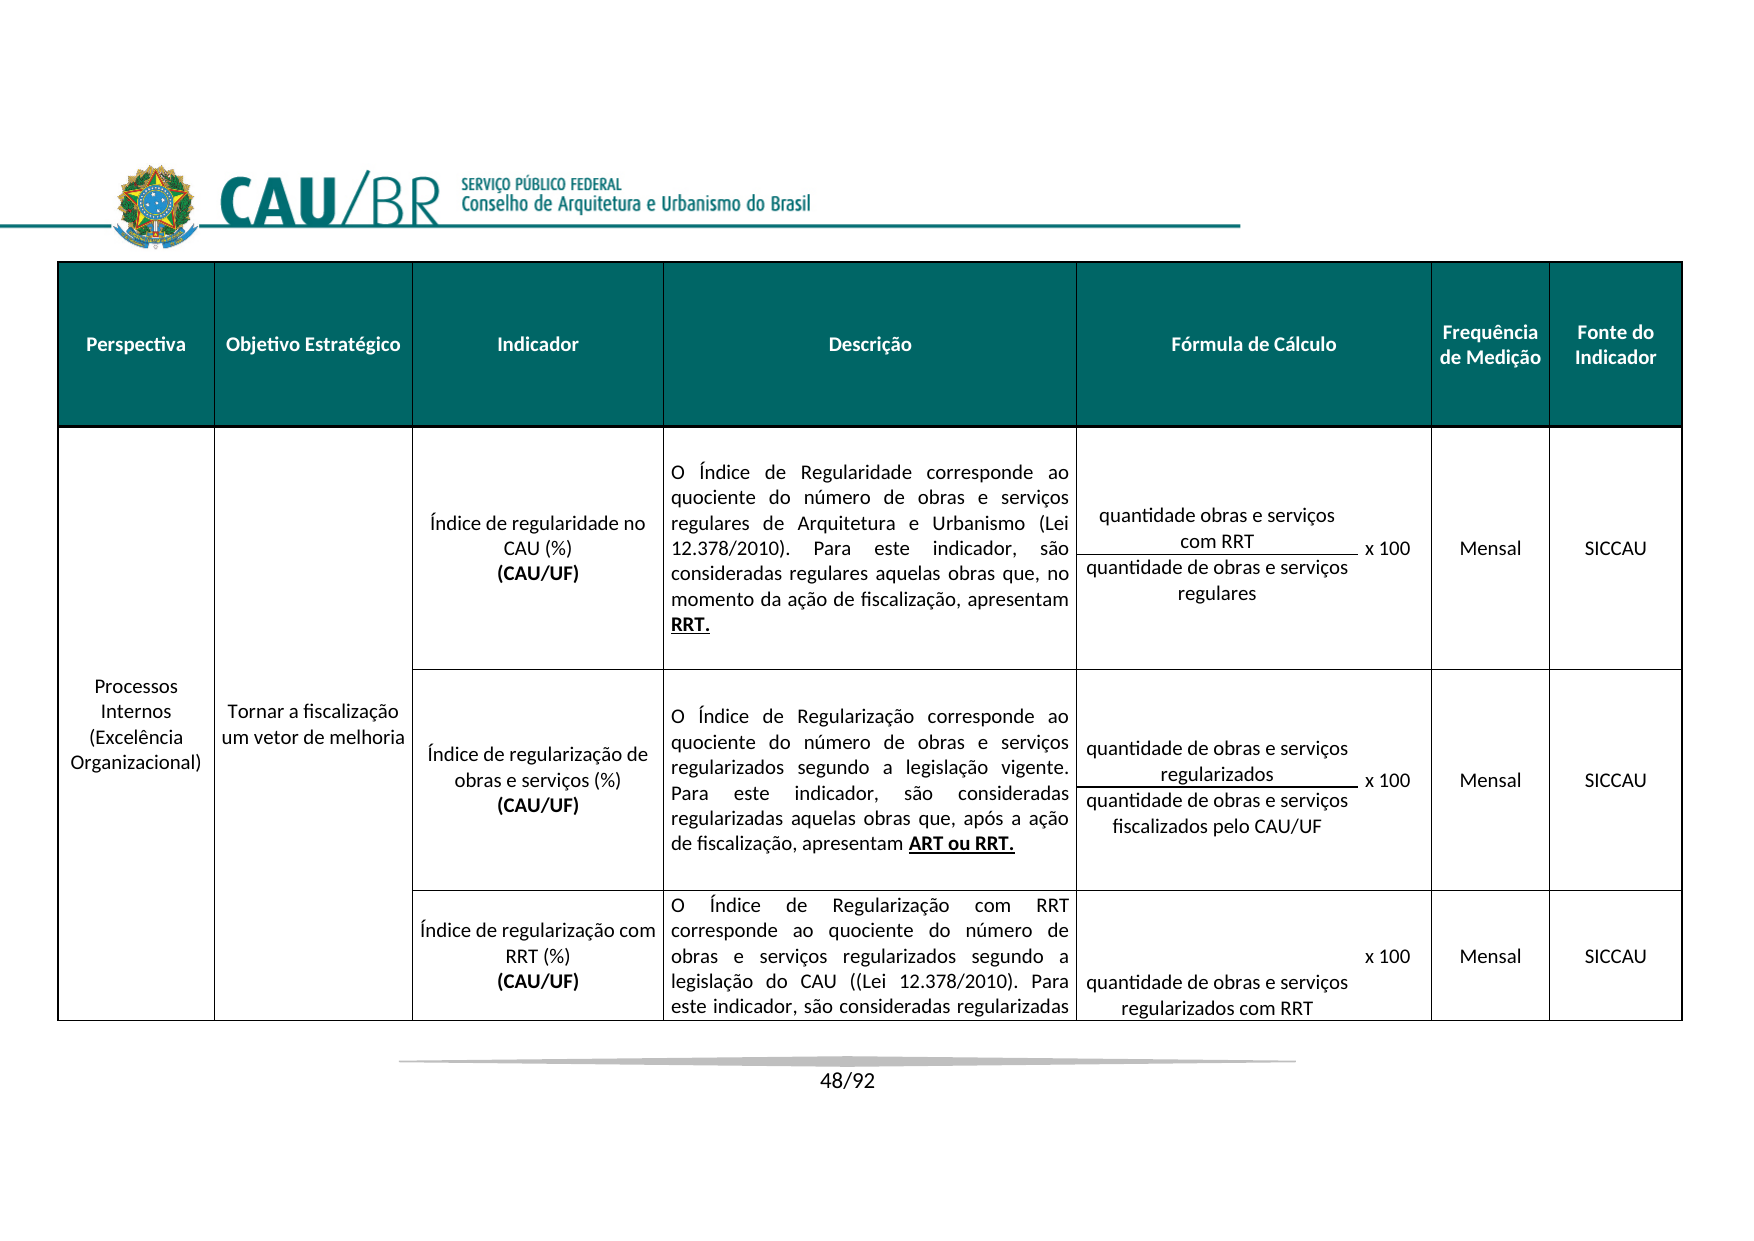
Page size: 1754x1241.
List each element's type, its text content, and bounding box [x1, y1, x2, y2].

table_cell x 100 [1358, 891, 1431, 1020]
table_cell SICCAU [1550, 891, 1681, 1020]
table_cell Índice de regularidade no CAU (%) (CAU/UF) [413, 428, 663, 668]
table_header Perspectiva [59, 263, 214, 425]
table_header Fórmula de Cálculo [1077, 263, 1431, 425]
table_cell x 100 [1358, 670, 1431, 890]
table_cell Tornar a fiscalização um vetor de melhoria [215, 428, 412, 1020]
table_cell Mensal [1432, 670, 1549, 890]
table_cell quantidade de obras e serviços regularizados com RRT [1077, 891, 1357, 1020]
table_cell SICCAU [1550, 670, 1681, 890]
table_cell x 100 [1358, 428, 1431, 668]
table_header Indicador [413, 263, 663, 425]
table_cell quantidade obras e serviços com RRT [1077, 428, 1357, 553]
table_header Frequência de Medição [1432, 263, 1549, 425]
table_cell SICCAU [1550, 428, 1681, 668]
table_cell O Índice de Regularização com RRT corresponde ao quociente do número de obras e serviços regularizados segundo a legislação do CAU ((Lei 12.378/2010). Para este indicador, são consideradas regularizadas [664, 891, 1076, 1020]
table_cell quantidade de obras e serviços regularizados [1077, 670, 1357, 786]
table_cell Índice de regularização de obras e serviços (%) (CAU/UF) [413, 670, 663, 890]
table_cell Processos Internos (Excelência Organizacional) [59, 428, 214, 1020]
table_cell Mensal [1432, 428, 1549, 668]
table_cell quantidade de obras e serviços fiscalizados pelo CAU/UF [1077, 788, 1357, 890]
table_cell O Índice de Regularização corresponde ao quociente do número de obras e serviços regularizados segundo a legislação vigente. Para este indicador, são consideradas regularizadas aquelas obras que, após a ação de fiscalização, apresentam ART ou RRT. [664, 670, 1076, 890]
table_cell Índice de regularização com RRT (%) (CAU/UF) [413, 891, 663, 1020]
table_header Objetivo Estratégico [215, 263, 412, 425]
table_cell Mensal [1432, 891, 1549, 1020]
table_header Fonte do Indicador [1550, 263, 1681, 425]
table_cell quantidade de obras e serviços regulares [1077, 555, 1357, 668]
table_cell O Índice de Regularidade corresponde ao quociente do número de obras e serviços regulares de Arquitetura e Urbanismo (Lei 12.378/2010). Para este indicador, são consideradas regulares aquelas obras que, no momento da ação de fiscalização, apresentam RRT. [664, 428, 1076, 668]
table_header Descrição [664, 263, 1076, 425]
